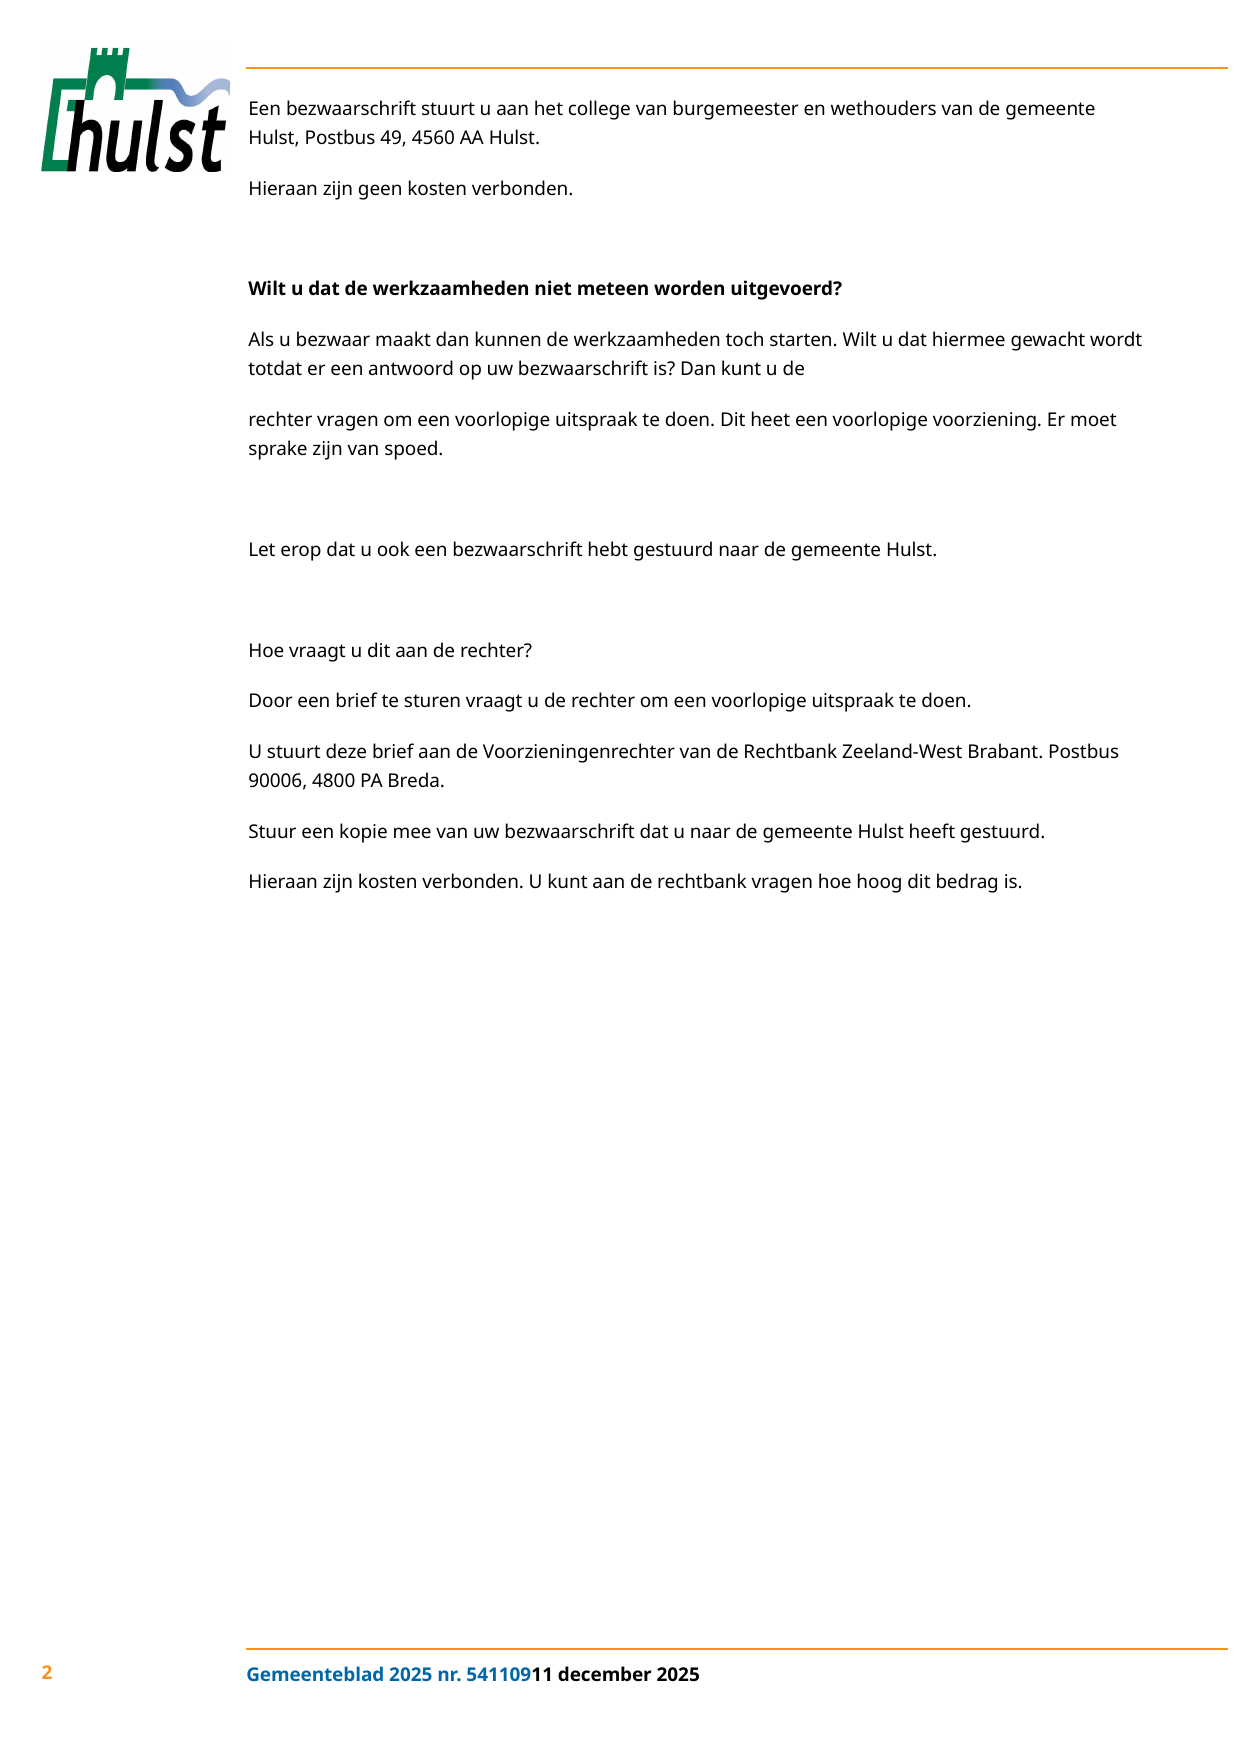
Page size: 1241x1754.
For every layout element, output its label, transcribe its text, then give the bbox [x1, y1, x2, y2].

text Hieraan zijn kosten verbonden. U kunt aan de rechtbank vragen hoe hoog dit bedrag is. [248, 868, 1152, 894]
text Als u bezwaar maakt dan kunnen de werkzaamheden toch starten. Wilt u dat hiermee gewacht wordt totdat er een antwoord op uw bezwaarschrift is? Dan kunt u de [248, 326, 1152, 381]
text rechter vragen om een voorlopige uitspraak te doen. Dit heet een voorlopige voorziening. Er moet sprake zijn van spoed. [248, 406, 1152, 461]
picture [41, 47, 231, 172]
text Een bezwaarschrift stuurt u aan het college van burgemeester en wethouders van de gemeente Hulst, Postbus 49, 4560 AA Hulst. [248, 95, 1152, 150]
text Door een brief te sturen vraagt u de rechter om een voorlopige uitspraak te doen. [248, 688, 1152, 713]
text Stuur een kopie mee van uw bezwaarschrift dat u naar de gemeente Hulst heeft gestuurd. [248, 818, 1152, 844]
text Hieraan zijn geen kosten verbonden. [248, 175, 1152, 201]
text Let erop dat u ook een bezwaarschrift hebt gestuurd naar de gemeente Hulst. [248, 536, 1152, 562]
text Hoe vraagt u dit aan de rechter? [248, 637, 1152, 663]
text U stuurt deze brief aan de Voorzieningenrechter van de Rechtbank Zeeland-West Brabant. Postbus 90006, 4800 PA Breda. [248, 738, 1152, 793]
text Wilt u dat de werkzaamheden niet meteen worden uitgevoerd? [248, 276, 1152, 301]
